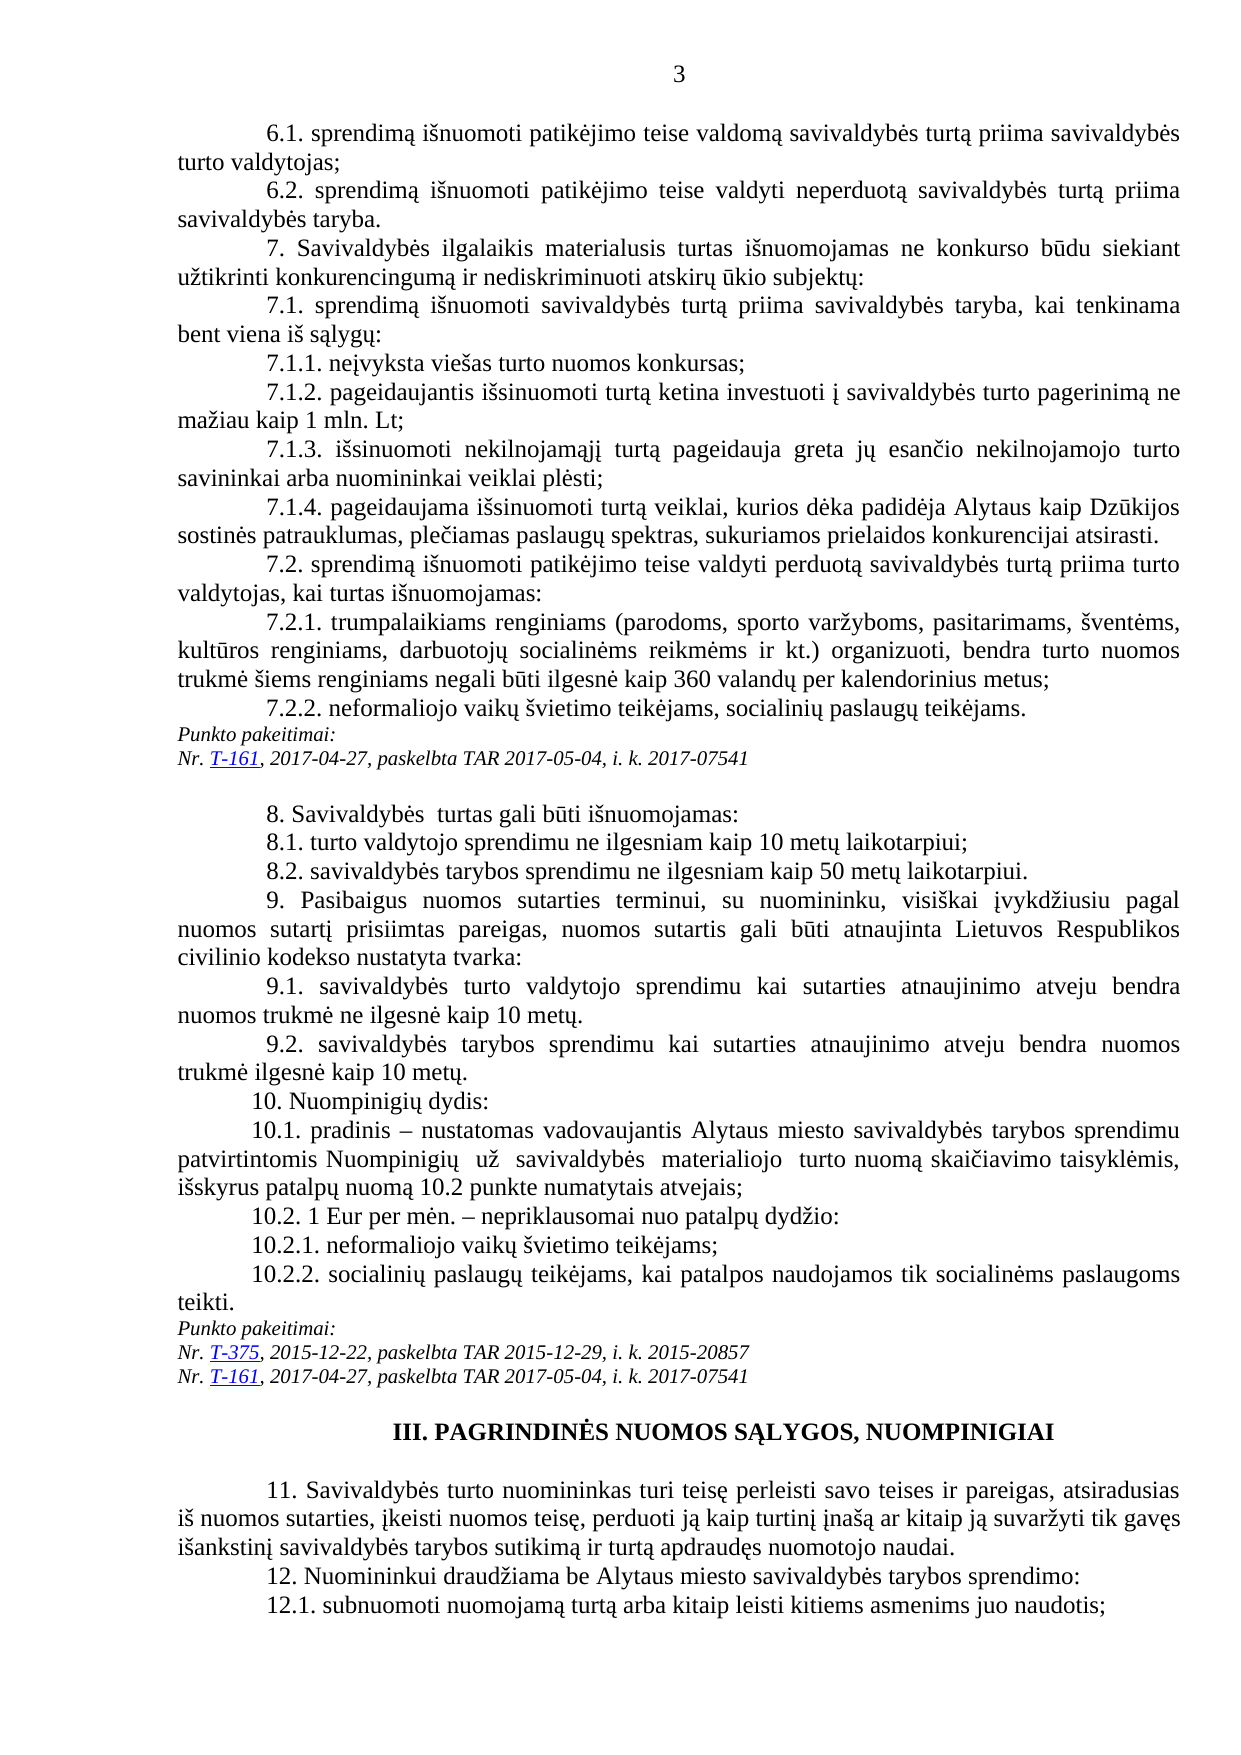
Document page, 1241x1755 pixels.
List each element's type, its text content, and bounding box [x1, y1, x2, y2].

text 8. Savivaldybės turtas gali būti išnuomojamas: [177, 799, 1181, 827]
text 10.1. pradinis – nustatomas vadovaujantis Alytaus miesto savivaldybės tarybos sprendimu patvirtintomis Nuompinigių už savivaldybės materialiojo turto nuomą skaičiavimo taisyklėmis, išskyrus patalpų nuomą 10.2 punkte numatytais atvejais; [177, 1115, 1181, 1201]
text 6.1. sprendimą išnuomoti patikėjimo teise valdomą savivaldybės turtą priima savivaldybės turto valdytojas; [177, 118, 1181, 176]
text Punkto pakeitimai: [177, 722, 1181, 746]
text Nr. T-375, 2015-12-22, paskelbta TAR 2015-12-29, i. k. 2015-20857 [177, 1340, 1181, 1364]
text 9. Pasibaigus nuomos sutarties terminui, su nuomininku, visiškai įvykdžiusiu pagal nuomos sutartį prisiimtas pareigas, nuomos sutartis gali būti atnaujinta Lietuvos Respublikos civilinio kodekso nustatyta tvarka: [177, 885, 1181, 971]
text 7.2. sprendimą išnuomoti patikėjimo teise valdyti perduotą savivaldybės turtą priima turto valdytojas, kai turtas išnuomojamas: [177, 549, 1181, 607]
text 11. Savivaldybės turto nuomininkas turi teisę perleisti savo teises ir pareigas, atsiradusias iš nuomos sutarties, įkeisti nuomos teisę, perduoti ją kaip turtinį įnašą ar kitaip ją suvaržyti tik gavęs išankstinį savivaldybės tarybos sutikimą ir turtą apdraudęs nuomotojo naudai. [177, 1475, 1181, 1561]
text 12. Nuomininkui draudžiama be Alytaus miesto savivaldybės tarybos sprendimo: [177, 1561, 1181, 1590]
text 7. Savivaldybės ilgalaikis materialusis turtas išnuomojamas ne konkurso būdu siekiant užtikrinti konkurencingumą ir nediskriminuoti atskirų ūkio subjektų: [177, 233, 1181, 291]
text 7.1.3. išsinuomoti nekilnojamąjį turtą pageidauja greta jų esančio nekilnojamojo turto savininkai arba nuomininkai veiklai plėsti; [177, 434, 1181, 492]
text 7.1.2. pageidaujantis išsinuomoti turtą ketina investuoti į savivaldybės turto pagerinimą ne mažiau kaip 1 mln. Lt; [177, 377, 1181, 434]
text 8.1. turto valdytojo sprendimu ne ilgesniam kaip 10 metų laikotarpiui; [177, 827, 1181, 856]
text 7.2.2. neformaliojo vaikų švietimo teikėjams, socialinių paslaugų teikėjams. [177, 693, 1181, 722]
text 8.2. savivaldybės tarybos sprendimu ne ilgesniam kaip 50 metų laikotarpiui. [177, 856, 1181, 885]
text 7.1.1. neįvyksta viešas turto nuomos konkursas; [177, 348, 1181, 377]
text Nr. T-161, 2017-04-27, paskelbta TAR 2017-05-04, i. k. 2017-07541 [177, 1364, 1181, 1388]
text 10.2.2. socialinių paslaugų teikėjams, kai patalpos naudojamos tik socialinėms paslaugoms teikti. [177, 1259, 1181, 1316]
text 10.2.1. neformaliojo vaikų švietimo teikėjams; [177, 1230, 1181, 1259]
text III. PAGRINDINĖS NUOMOS SĄLYGOS, NUOMPINIGIAI [177, 1417, 1181, 1446]
text 12.1. subnuomoti nuomojamą turtą arba kitaip leisti kitiems asmenims juo naudotis; [177, 1590, 1181, 1618]
text 7.1.4. pageidaujama išsinuomoti turtą veiklai, kurios dėka padidėja Alytaus kaip Dzūkijos sostinės patrauklumas, plečiamas paslaugų spektras, sukuriamos prielaidos konkurencijai atsirasti. [177, 492, 1181, 549]
text 7.1. sprendimą išnuomoti savivaldybės turtą priima savivaldybės taryba, kai tenkinama bent viena iš sąlygų: [177, 291, 1181, 348]
text 7.2.1. trumpalaikiams renginiams (parodoms, sporto varžyboms, pasitarimams, šventėms, kultūros renginiams, darbuotojų socialinėms reikmėms ir kt.) organizuoti, bendra turto nuomos trukmė šiems renginiams negali būti ilgesnė kaip 360 valandų per kalendorinius metus; [177, 607, 1181, 693]
text 9.1. savivaldybės turto valdytojo sprendimu kai sutarties atnaujinimo atveju bendra nuomos trukmė ne ilgesnė kaip 10 metų. [177, 971, 1181, 1029]
text Nr. T-161, 2017-04-27, paskelbta TAR 2017-05-04, i. k. 2017-07541 [177, 746, 1181, 770]
text Punkto pakeitimai: [177, 1316, 1181, 1340]
text 10.2. 1 Eur per mėn. – nepriklausomai nuo patalpų dydžio: [177, 1201, 1181, 1230]
text 10. Nuompinigių dydis: [177, 1086, 1181, 1115]
text 6.2. sprendimą išnuomoti patikėjimo teise valdyti neperduotą savivaldybės turtą priima savivaldybės taryba. [177, 176, 1181, 233]
text 9.2. savivaldybės tarybos sprendimu kai sutarties atnaujinimo atveju bendra nuomos trukmė ilgesnė kaip 10 metų. [177, 1029, 1181, 1086]
